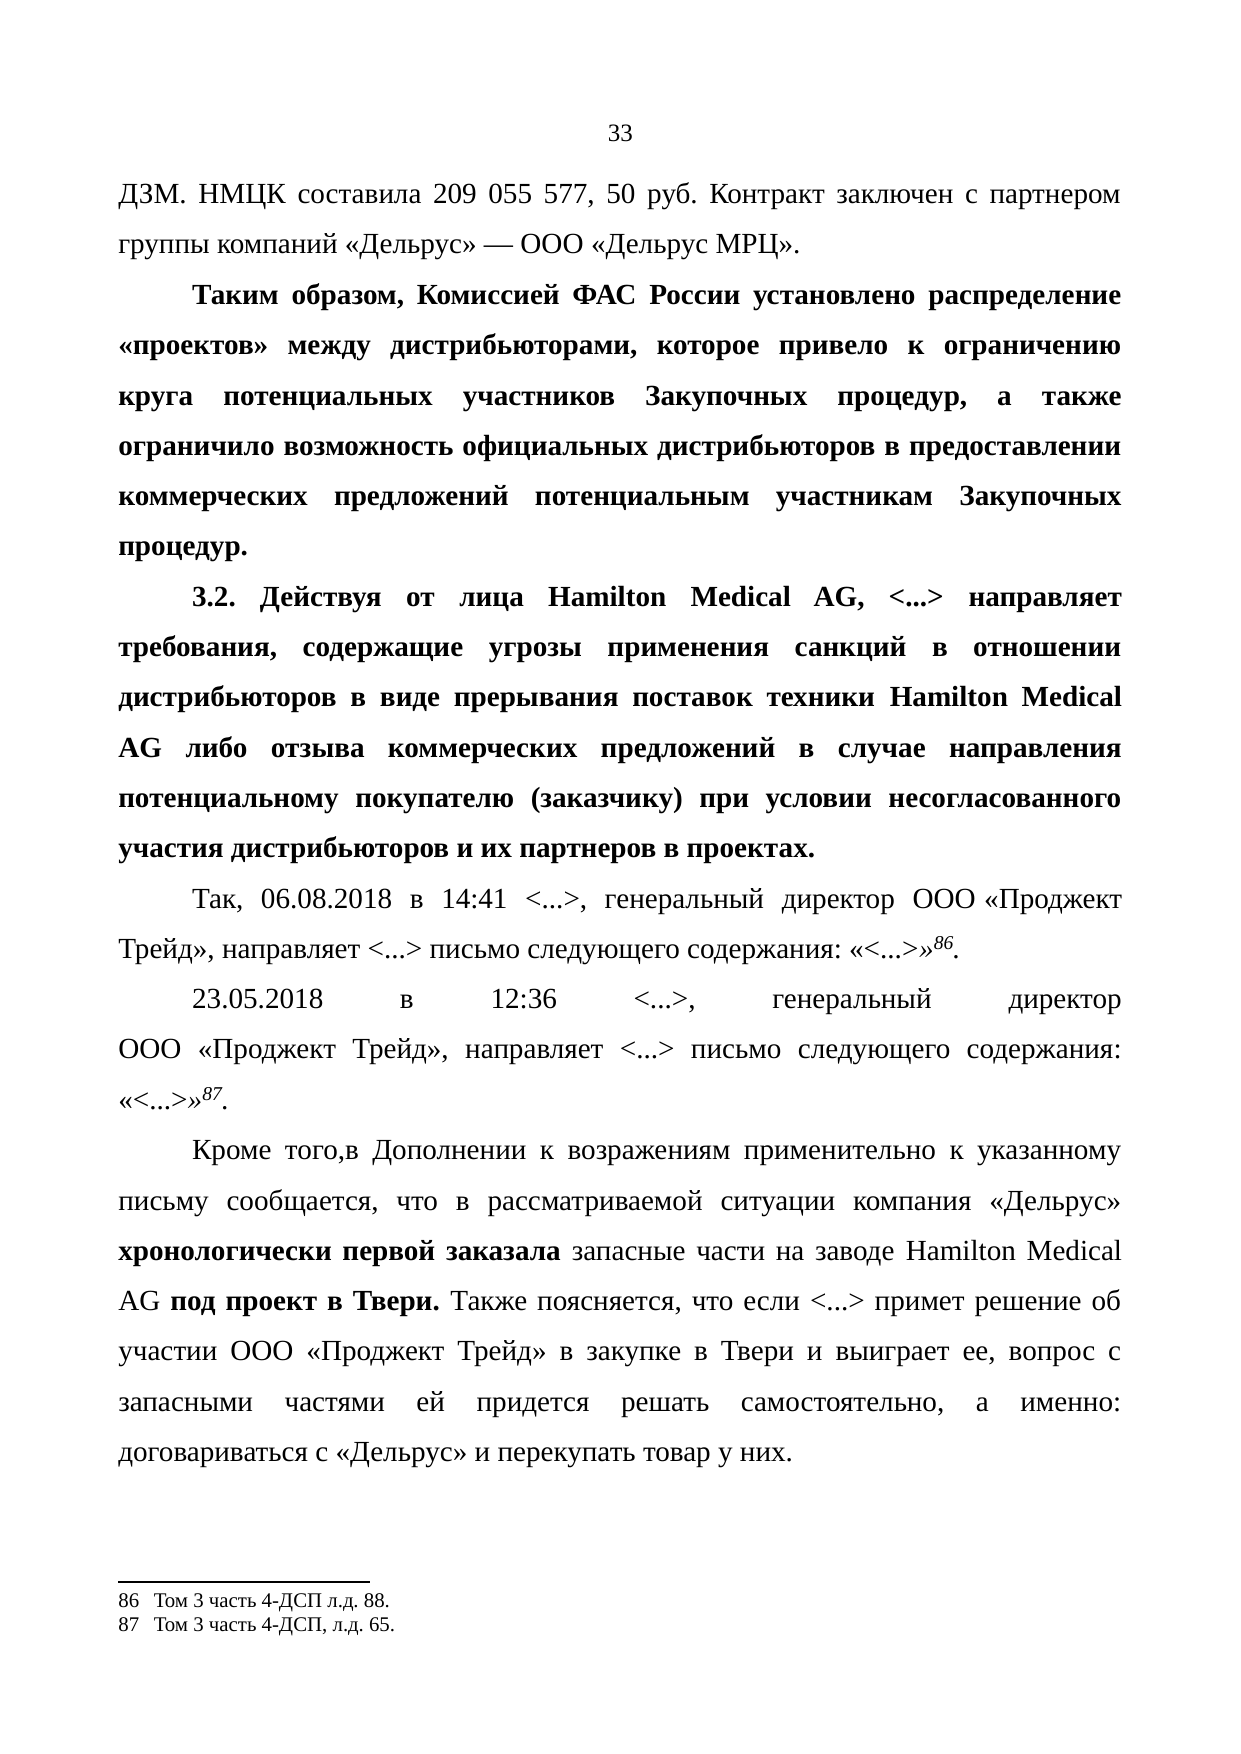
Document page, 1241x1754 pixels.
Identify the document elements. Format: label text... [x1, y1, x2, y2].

text 23.05.2018 в 12:36 <...>, генеральный директор ООО «Проджект Трейд», направляет <...> письмо следующего содержания: «<...>». [118, 981, 1122, 1116]
text Том 3 часть 4-ДСП л.д. 88. [118, 1588, 1122, 1612]
text ДЗМ. НМЦК составила 209 055 577, 50 руб. Контракт заключен с партнером группы компаний «Дельрус» — ООО «Дельрус МРЦ». [118, 176, 1122, 260]
text Кроме того,в Дополнении к возражениям применительно к указанному письму сообщается, что в рассматриваемой ситуации компания «Дельрус» хронологически первой заказала запасные части на заводе Hamilton Medical AG под проект в Твери. Также поясняется, что если <...> примет решение об участии ООО «Проджект Трейд» в закупке в Твери и выиграет ее, вопрос с запасными частями ей придется решать самостоятельно, а именно: договариваться с «Дельрус» и перекупать товар у них. [118, 1132, 1122, 1468]
text Том 3 часть 4-ДСП, л.д. 65. [118, 1612, 1122, 1636]
text 3.2. Действуя от лица Hamilton Medical AG, <...> направляет требования, содержащие угрозы применения санкций в отношении дистрибьюторов в виде прерывания поставок техники Hamilton Medical AG либо отзыва коммерческих предложений в случае направления потенциальному покупателю (заказчику) при условии несогласованного участия дистрибьюторов и их партнеров в проектах. [118, 579, 1122, 864]
text Так, 06.08.2018 в 14:41 <...>, генеральный директор ООО «Проджект Трейд», направляет <...> письмо следующего содержания: «<...>». [118, 881, 1122, 964]
text Таким образом, Комиссией ФАС России установлено распределение «проектов» между дистрибьюторами, которое привело к ограничению круга потенциальных участников Закупочных процедур, а также ограничило возможность официальных дистрибьюторов в предоставлении коммерческих предложений потенциальным участникам Закупочных процедур. [118, 277, 1122, 562]
